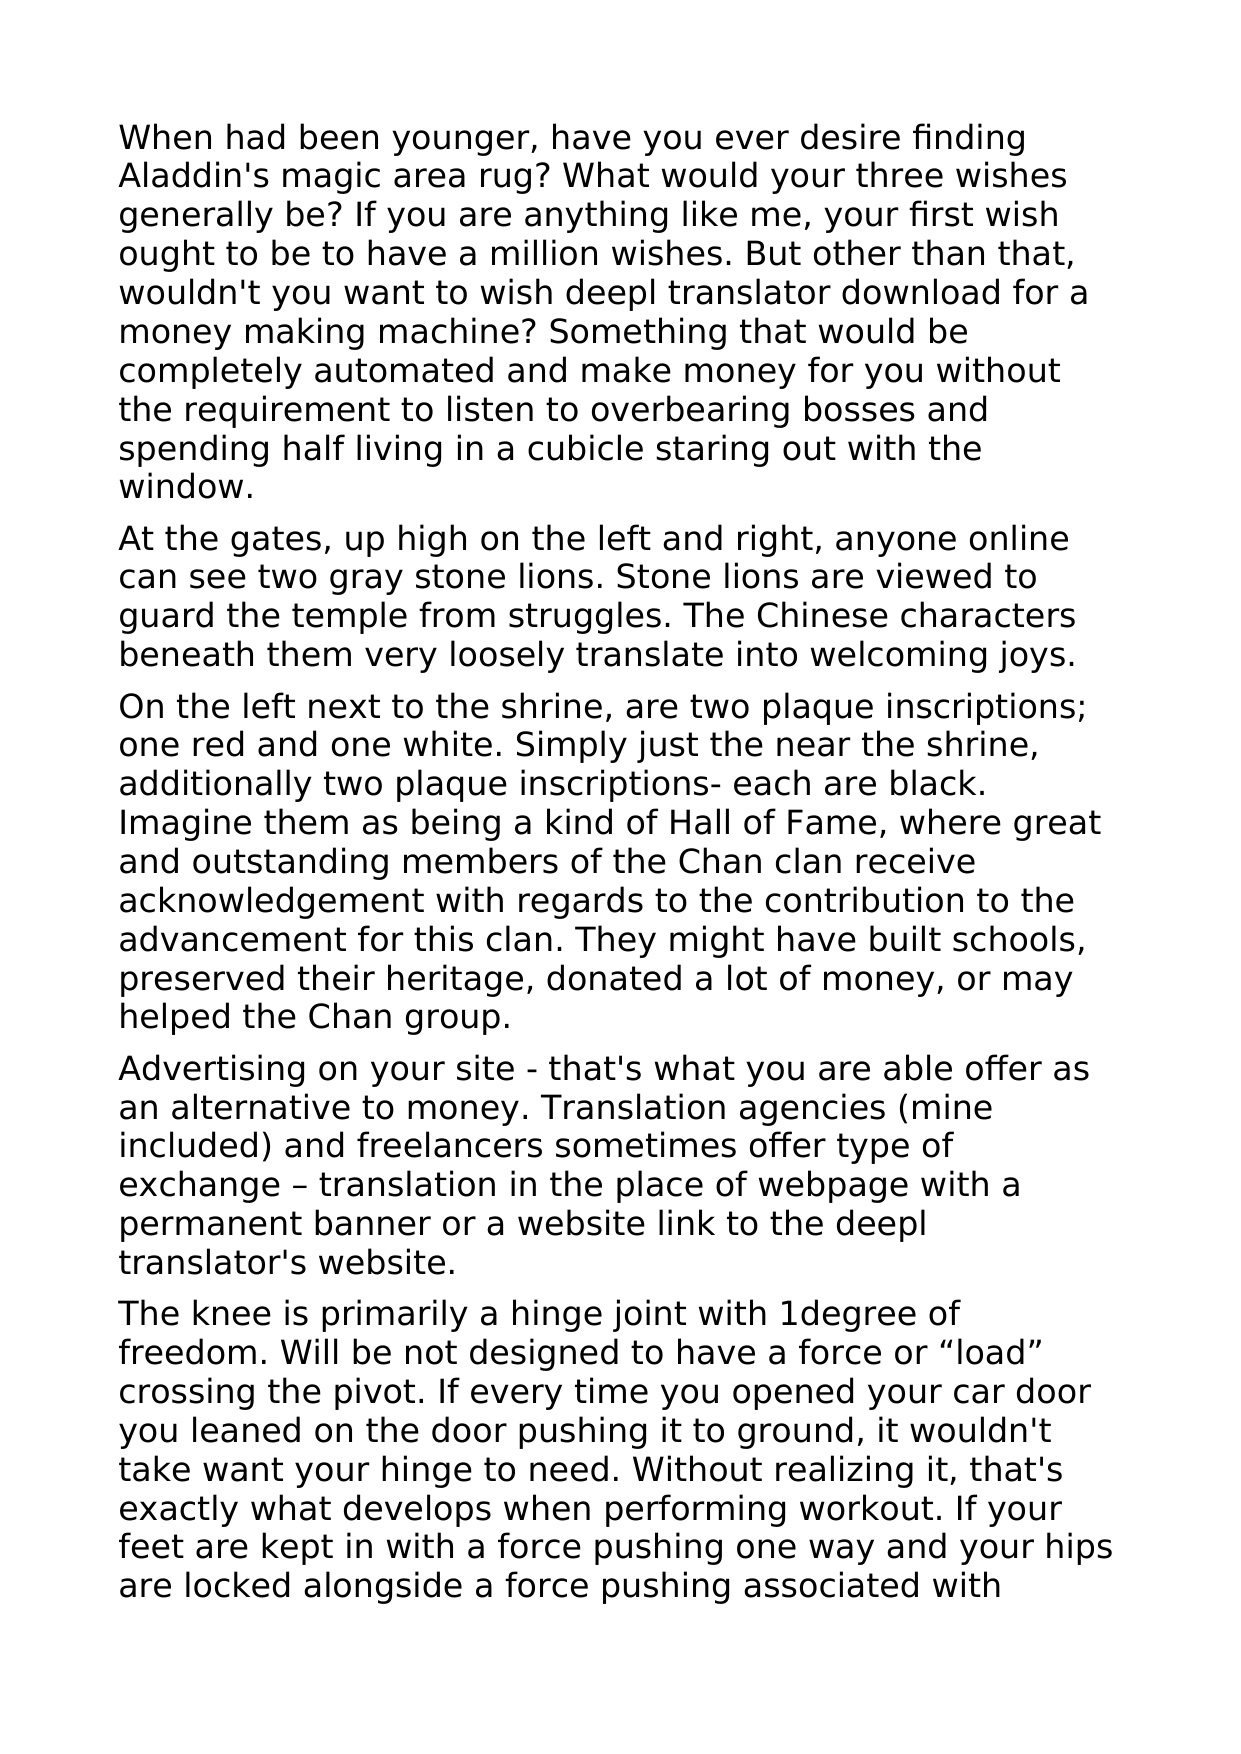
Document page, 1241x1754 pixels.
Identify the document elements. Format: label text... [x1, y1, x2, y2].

text The knee is primarily a hinge joint with 1degree of freedom. Will be not designed to have a force or “load” crossing the pivot. If every time you opened your car door you leaned on the door pushing it to ground, it wouldn't take want your hinge to need. Without realizing it, that's exactly what develops when performing workout. If your feet are kept in with a force pushing one way and your hips are locked alongside a force pushing associated with [118, 1295, 1122, 1606]
text When had been younger, have you ever desire finding Aladdin's magic area rug? What would your three wishes generally be? If you are anything like me, your first wish ought to be to have a million wishes. But other than that, wouldn't you want to wish deepl translator download for a money making machine? Something that would be completely automated and make money for you without the requirement to listen to overbearing bosses and spending half living in a cubicle staring out with the window. [118, 118, 1122, 507]
text On the left next to the shrine, are two plaque inscriptions; one red and one white. Simply just the near the shrine, additionally two plaque inscriptions- each are black. Imagine them as being a kind of Hall of Fame, where great and outstanding members of the Chan clan receive acknowledgement with regards to the contribution to the advancement for this clan. They might have built schools, preserved their heritage, donated a lot of money, or may helped the Chan group. [118, 687, 1122, 1037]
text Advertising on your site - that's what you are able offer as an alternative to money. Translation agencies (mine included) and freelancers sometimes offer type of exchange – translation in the place of webpage with a permanent banner or a website link to the deepl translator's website. [118, 1049, 1122, 1282]
text At the gates, up high on the left and right, anyone online can see two gray stone lions. Stone lions are viewed to guard the temple from struggles. The Chinese characters beneath them very loosely translate into welcoming joys. [118, 519, 1122, 674]
